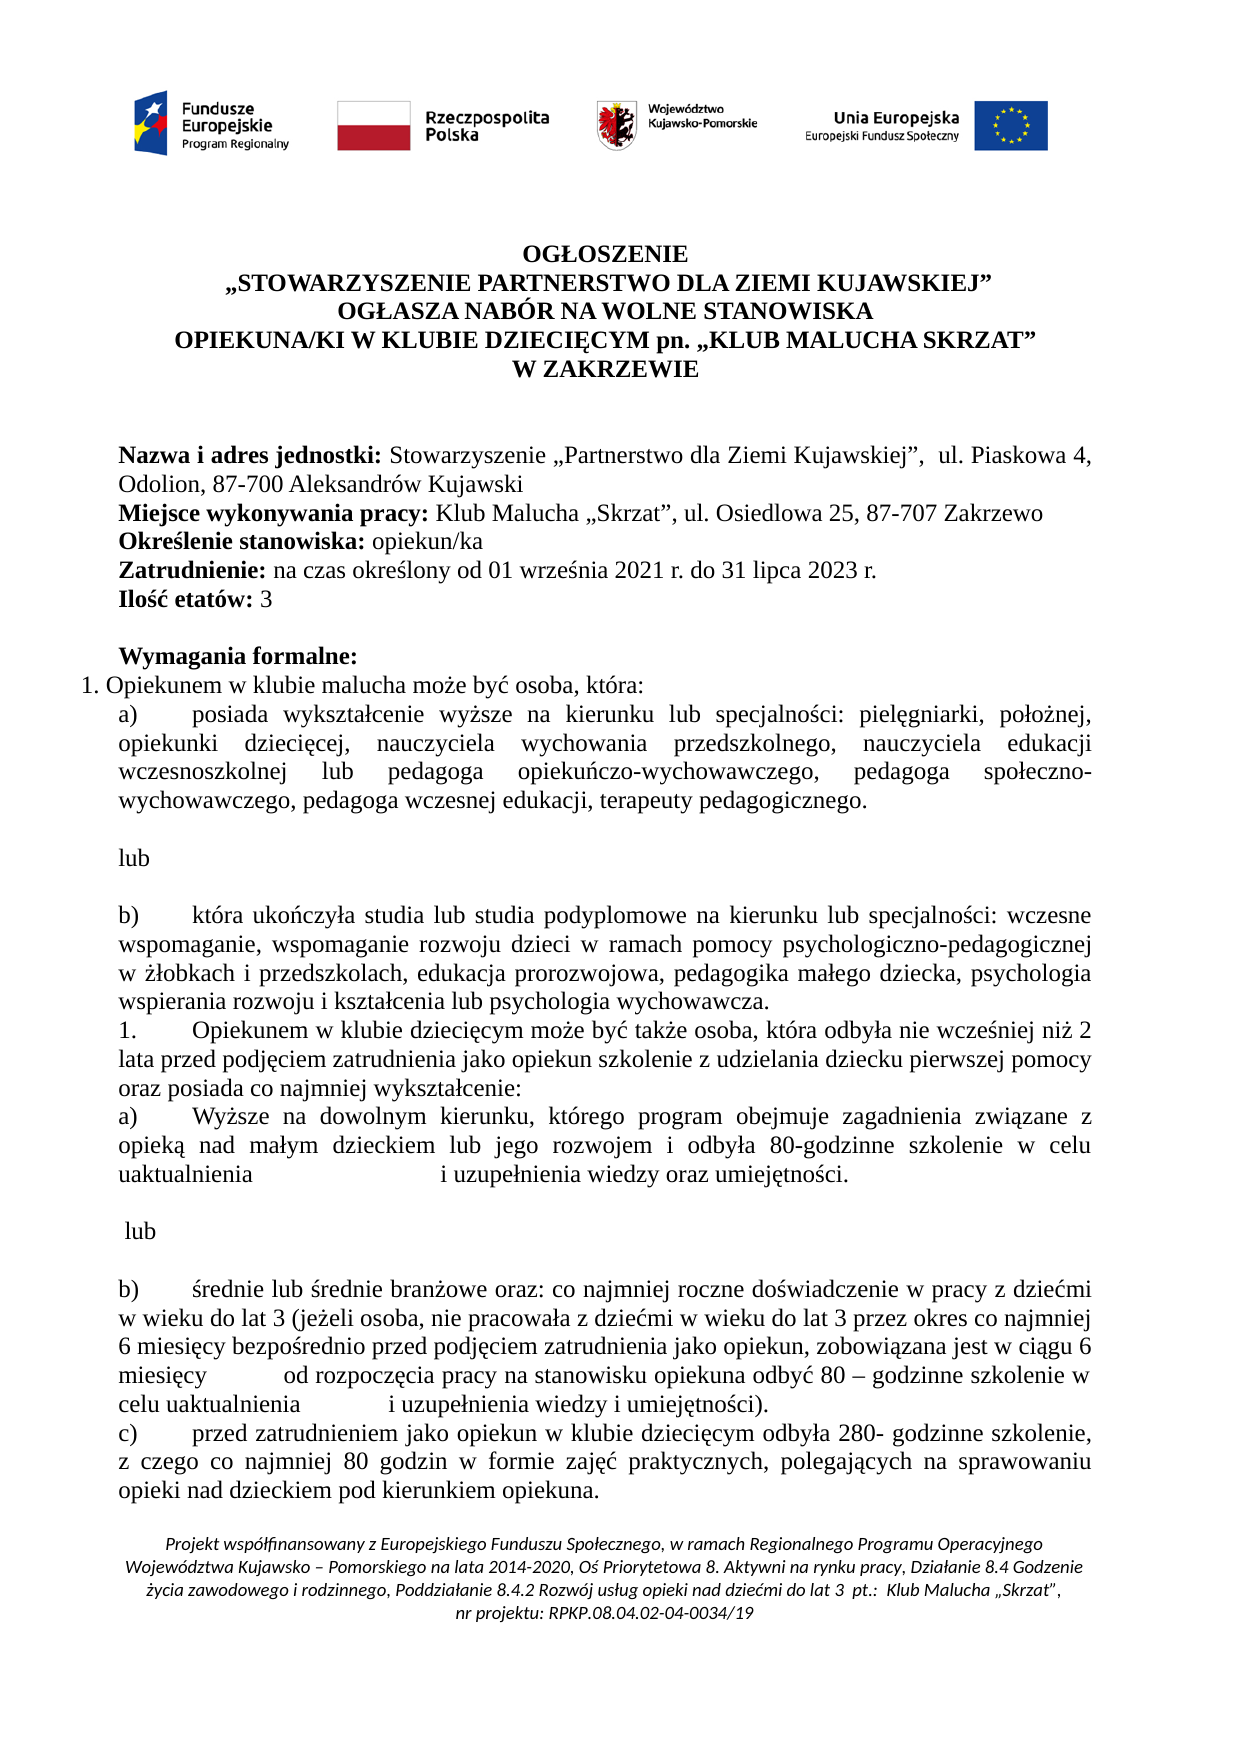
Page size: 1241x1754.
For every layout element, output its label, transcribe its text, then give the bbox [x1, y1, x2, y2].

list posiada wykształcenie wyższe na kierunku lub specjalności: pielęgniarki, położnej, opiekunki dziecięcej, nauczyciela wychowania przedszkolnego, nauczyciela edukacji wczesnoszkolnej lub pedagoga opiekuńczo-wychowawczego, pedagoga społeczno-wychowawczego, pedagoga wczesnej edukacji, terapeuty pedagogicznego. [118, 699, 1093, 814]
list która ukończyła studia lub studia podyplomowe na kierunku lub specjalności: wczesne wspomaganie, wspomaganie rozwoju dzieci w ramach pomocy psychologiczno-pedagogicznej w żłobkach i przedszkolach, edukacja prorozwojowa, pedagogika małego dziecka, psychologia wspierania rozwoju i kształcenia lub psychologia wychowawcza. [118, 900, 1093, 1015]
list Wyższe na dowolnym kierunku, którego program obejmuje zagadnienia związane z opieką nad małym dzieckiem lub jego rozwojem i odbyła 80-godzinne szkolenie w celu uaktualnienia i uzupełnienia wiedzy oraz umiejętności. [118, 1101, 1093, 1188]
text „STOWARZYSZENIE PARTNERSTWO DLA ZIEMI KUJAWSKIEJ” OGŁASZA NABÓR NA WOLNE STANOWISKA [118, 268, 1093, 325]
text Miejsce wykonywania pracy: Klub Malucha „Skrzat”, ul. Osiedlowa 25, 87-707 Zakrzewo [118, 498, 1093, 526]
text OPIEKUNA/KI W KLUBIE DZIECIĘCYM pn. „KLUB MALUCHA SKRZAT” W ZAKRZEWIE [118, 325, 1093, 383]
text 1. Opiekunem w klubie malucha może być osoba, która: [81, 670, 1093, 699]
text Wymagania formalne: [118, 641, 1093, 670]
list Opiekunem w klubie dziecięcym może być także osoba, która odbyła nie wcześniej niż 2 lata przed podjęciem zatrudnienia jako opiekun szkolenie z udzielania dziecku pierwszej pomocy oraz posiada co najmniej wykształcenie: [118, 1015, 1093, 1101]
list średnie lub średnie branżowe oraz: co najmniej roczne doświadczenie w pracy z dziećmi w wieku do lat 3 (jeżeli osoba, nie pracowała z dziećmi w wieku do lat 3 przez okres co najmniej 6 miesięcy bezpośrednio przed podjęciem zatrudnienia jako opiekun, zobowiązana jest w ciągu 6 miesięcy od rozpoczęcia pracy na stanowisku opiekuna odbyć 80 – godzinne szkolenie w celu uaktualnienia i uzupełnienia wiedzy i umiejętności). [118, 1274, 1093, 1418]
text Nazwa i adres jednostki: Stowarzyszenie „Partnerstwo dla Ziemi Kujawskiej”, ul. Piaskowa 4, Odolion, 87-700 Aleksandrów Kujawski [118, 440, 1093, 498]
text OGŁOSZENIE [118, 239, 1093, 268]
list przed zatrudnieniem jako opiekun w klubie dziecięcym odbyła 280- godzinne szkolenie, z czego co najmniej 80 godzin w formie zajęć praktycznych, polegających na sprawowaniu opieki nad dzieckiem pod kierunkiem opiekuna. [118, 1418, 1093, 1504]
text Zatrudnienie: na czas określony od 01 września 2021 r. do 31 lipca 2023 r. [118, 555, 1093, 584]
text lub [118, 1216, 1093, 1245]
text Ilość etatów: 3 [118, 584, 1093, 613]
text Określenie stanowiska: opiekun/ka [118, 526, 1093, 555]
text lub [118, 843, 1093, 871]
